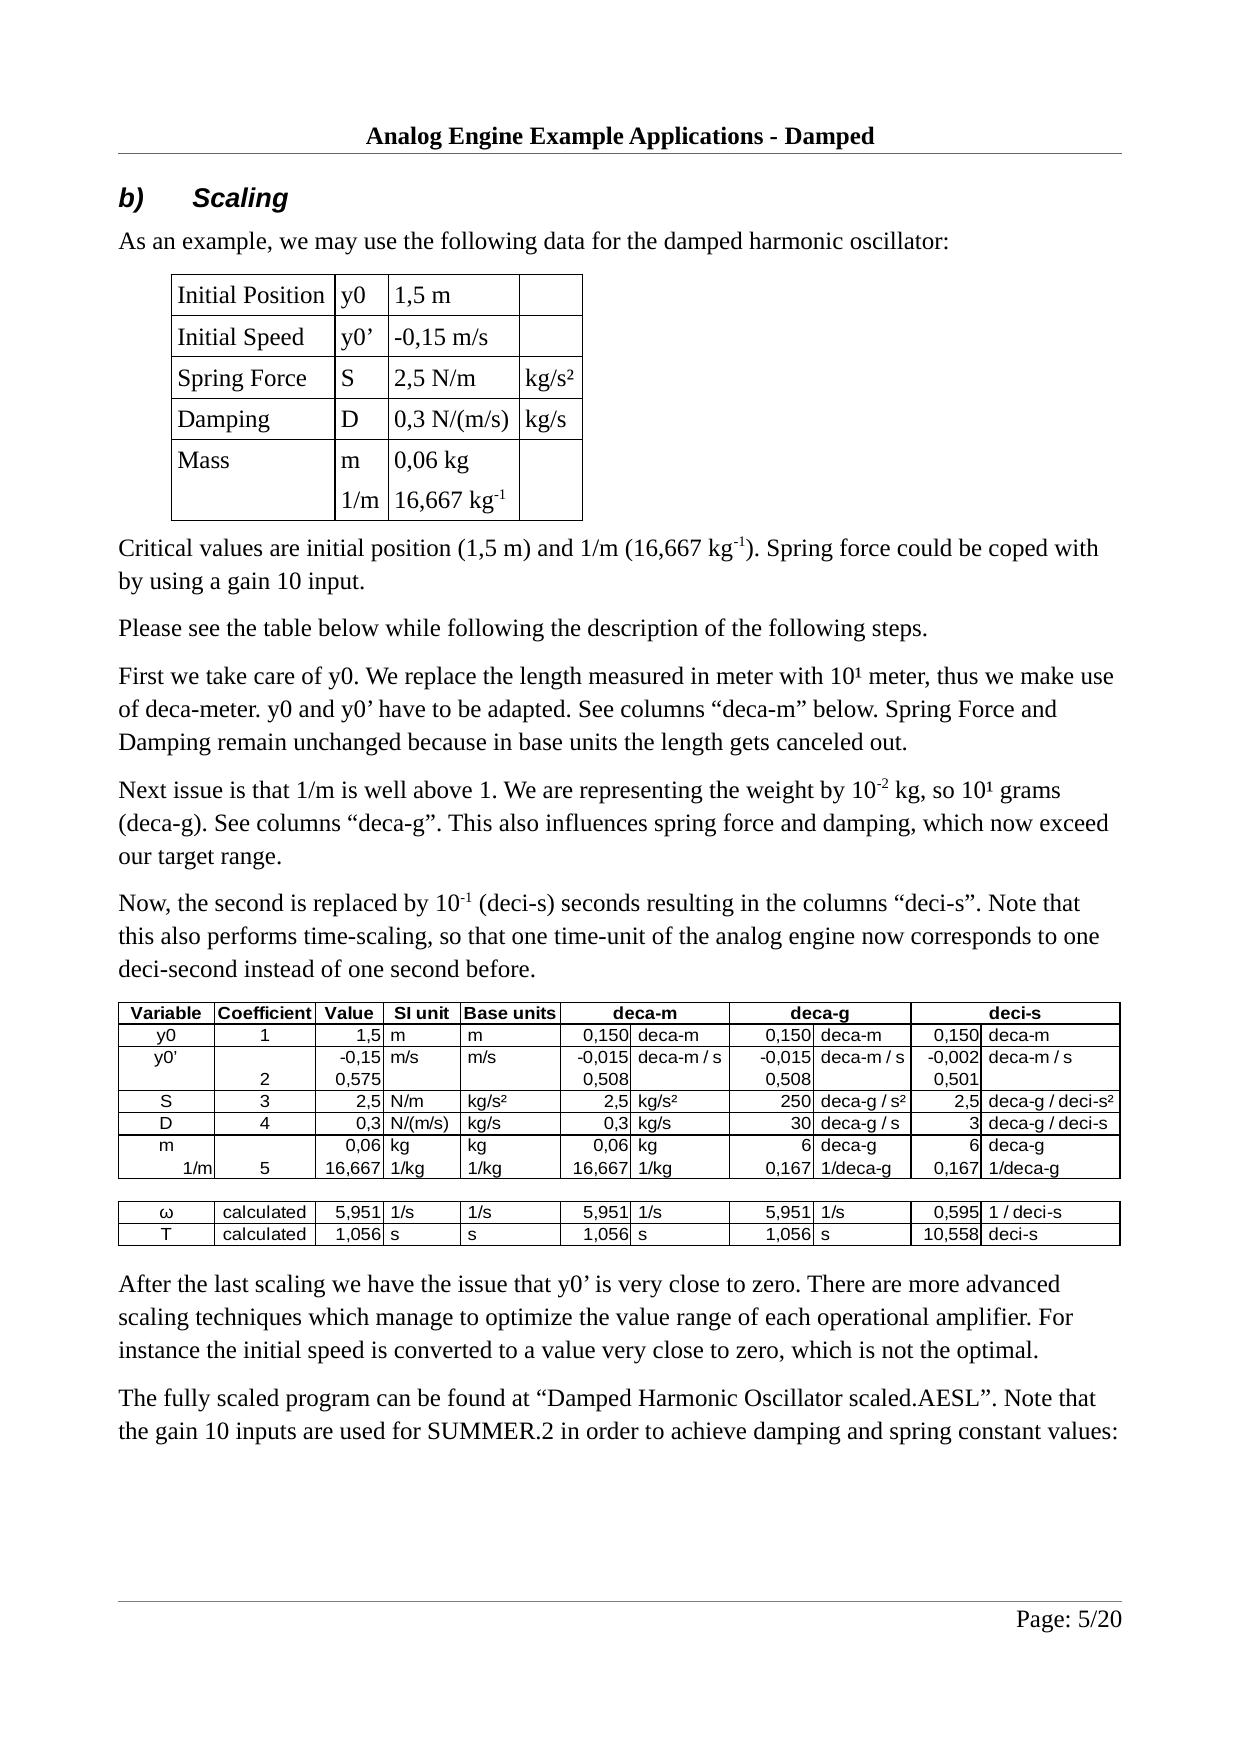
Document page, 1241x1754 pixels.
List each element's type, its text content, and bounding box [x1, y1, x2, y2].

text Critical values are initial position (1,5 m) and 1/m (16,667 kg-1). Spring force could be coped with by using a gain 10 input. [118, 533, 1122, 595]
table_cell D [336, 399, 388, 439]
table_cell Initial Speed [172, 316, 334, 356]
text Next issue is that 1/m is well above 1. We are representing the weight by 10-2 kg, so 10¹ grams (deca-g). See columns “deca-g”. This also influences spring force and damping, which now exceed our target range. [118, 775, 1122, 869]
table_cell y0’ [336, 316, 388, 356]
text Now, the second is replaced by 10-1 (deci-s) seconds resulting in the columns “deci-s”. Note that this also performs time-scaling, so that one time-unit of the analog engine now corresponds to one deci-second instead of one second before. [118, 888, 1122, 983]
table_cell [520, 440, 582, 480]
table_cell Damping [172, 399, 334, 439]
table_cell [520, 316, 582, 356]
text Please see the table below while following the description of the following steps. [118, 613, 1122, 642]
table_cell Mass [172, 440, 334, 480]
table_header Initial Position [172, 275, 334, 315]
table_cell kg/s [520, 399, 582, 439]
table_header 1,5 m [389, 275, 519, 315]
text As an example, we may use the following data for the damped harmonic oscillator: [118, 226, 1122, 255]
table_cell kg/s² [520, 357, 582, 397]
table_header y0 [336, 275, 388, 315]
table_cell 16,667 kg-1 [389, 480, 519, 520]
table_header [520, 275, 582, 315]
table_cell [520, 480, 582, 520]
table_cell Spring Force [172, 357, 334, 397]
table_cell 0,3 N/(m/s) [389, 399, 519, 439]
table_cell 1/m [336, 480, 388, 520]
text First we take care of y0. We replace the length measured in meter with 10¹ meter, thus we make use of deca-meter. y0 and y0’ have to be adapted. See columns “deca-m” below. Spring Force and Damping remain unchanged because in base units the length gets canceled out. [118, 661, 1122, 756]
table_cell 2,5 N/m [389, 357, 519, 397]
table_cell [172, 480, 334, 520]
table_cell S [336, 357, 388, 397]
table_cell -0,15 m/s [389, 316, 519, 356]
table_cell m [336, 440, 388, 480]
text The fully scaled program can be found at “Damped Harmonic Oscillator scaled.AESL”. Note that the gain 10 inputs are used for SUMMER.2 in order to achieve damping and spring constant values: [118, 1383, 1122, 1444]
text After the last scaling we have the issue that y0’ is very close to zero. There are more advanced scaling techniques which manage to optimize the value range of each operational amplifier. For instance the initial speed is converted to a value very close to zero, which is not the optimal. [118, 1002, 1122, 1364]
table_cell 0,06 kg [389, 440, 519, 480]
subtitle Scaling [118, 182, 1122, 213]
